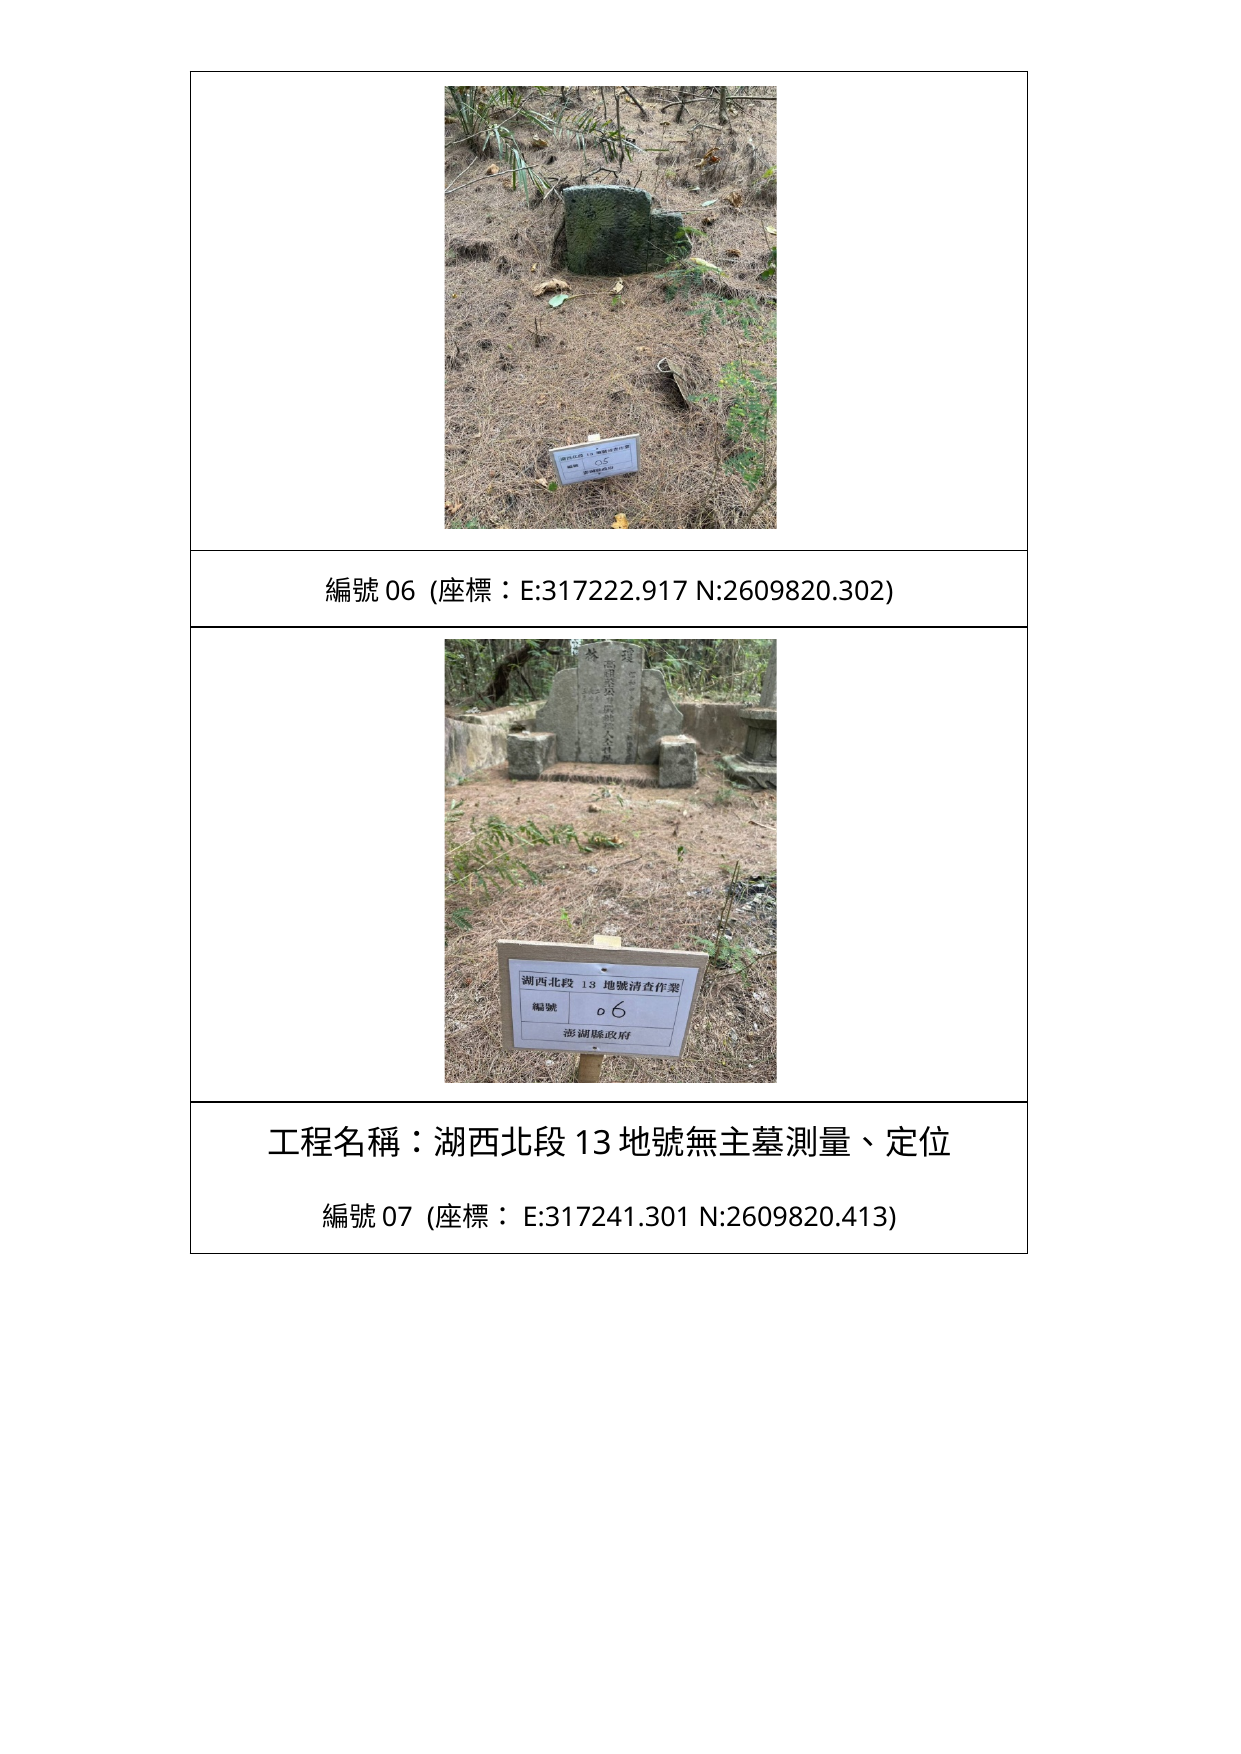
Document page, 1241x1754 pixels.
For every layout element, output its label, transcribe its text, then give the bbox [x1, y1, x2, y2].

picture [444, 639, 777, 1083]
picture [444, 86, 777, 529]
table_cell [191, 628, 1027, 1101]
table_cell [191, 72, 1027, 550]
table_cell 編號06 (座標：E:317222.917 N:2609820.302) [191, 551, 1027, 626]
table_cell 工程名稱：湖西北段13地號無主墓測量、定位 編號07 (座標： E:317241.301 N:2609820.413) [191, 1103, 1027, 1252]
